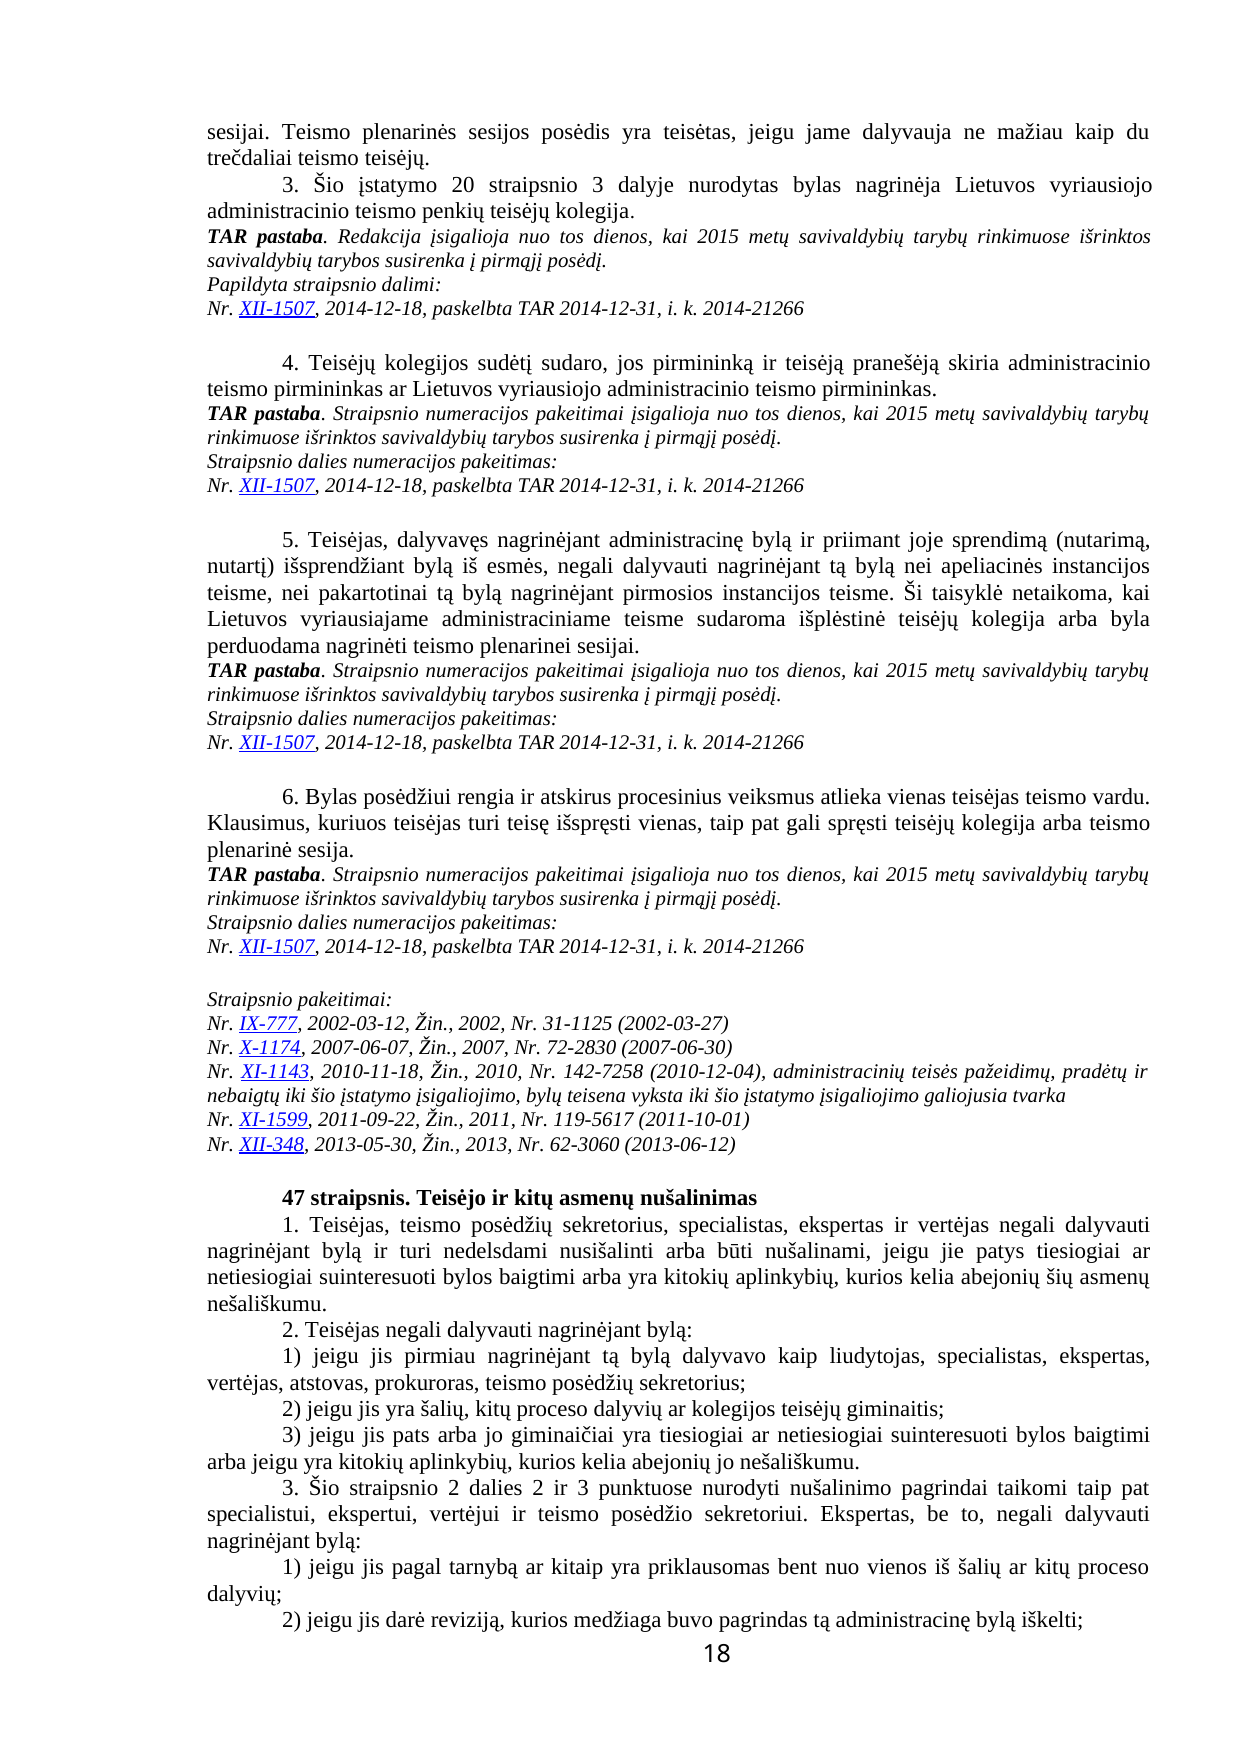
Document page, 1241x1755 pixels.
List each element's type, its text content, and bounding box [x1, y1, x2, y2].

text Nr. XI-1143, 2010-11-18, Žin., 2010, Nr. 142-7258 (2010-12-04), administracinių teisės pažeidimų, pradėtų ir nebaigtų iki šio įstatymo įsigaliojimo, bylų teisena vyksta iki šio įstatymo įsigaliojimo galiojusia tvarka [207, 1059, 1152, 1107]
text Nr. XI-1599, 2011-09-22, Žin., 2011, Nr. 119-5617 (2011-10-01) [207, 1107, 1152, 1131]
text 1) jeigu jis pagal tarnybą ar kitaip yra priklausomas bent nuo vienos iš šalių ar kitų proceso dalyvių; [207, 1553, 1152, 1606]
text 4. Teisėjų kolegijos sudėtį sudaro, jos pirmininką ir teisėją pranešėją skiria administracinio teismo pirmininkas ar Lietuvos vyriausiojo administracinio teismo pirmininkas. [207, 348, 1152, 401]
text 1) jeigu jis pirmiau nagrinėjant tą bylą dalyvavo kaip liudytojas, specialistas, ekspertas, vertėjas, atstovas, prokuroras, teismo posėdžių sekretorius; [207, 1342, 1152, 1395]
text Straipsnio dalies numeracijos pakeitimas: [207, 910, 1152, 934]
text Nr. XII-1507, 2014-12-18, paskelbta TAR 2014-12-31, i. k. 2014-21266 [207, 730, 1152, 754]
text 6. Bylas posėdžiui rengia ir atskirus procesinius veiksmus atlieka vienas teisėjas teismo vardu. Klausimus, kuriuos teisėjas turi teisę išspręsti vienas, taip pat gali spręsti teisėjų kolegija arba teismo plenarinė sesija. [207, 783, 1152, 862]
text TAR pastaba. Straipsnio numeracijos pakeitimai įsigalioja nuo tos dienos, kai 2015 metų savivaldybių tarybų rinkimuose išrinktos savivaldybių tarybos susirenka į pirmąjį posėdį. [207, 401, 1152, 449]
text Straipsnio pakeitimai: [207, 987, 1152, 1011]
text Nr. XII-1507, 2014-12-18, paskelbta TAR 2014-12-31, i. k. 2014-21266 [207, 296, 1152, 320]
text 3. Šio įstatymo 20 straipsnio 3 dalyje nurodytas bylas nagrinėja Lietuvos vyriausiojo administracinio teismo penkių teisėjų kolegija. [207, 171, 1154, 223]
text Nr. X-1174, 2007-06-07, Žin., 2007, Nr. 72-2830 (2007-06-30) [207, 1035, 1152, 1059]
text Nr. XII-348, 2013-05-30, Žin., 2013, Nr. 62-3060 (2013-06-12) [207, 1131, 1152, 1156]
text 2) jeigu jis darė reviziją, kurios medžiaga buvo pagrindas tą administracinę bylą iškelti; [207, 1606, 1152, 1632]
text 3. Šio straipsnio 2 dalies 2 ir 3 punktuose nurodyti nušalinimo pagrindai taikomi taip pat specialistui, ekspertui, vertėjui ir teismo posėdžio sekretoriui. Ekspertas, be to, negali dalyvauti nagrinėjant bylą: [207, 1474, 1152, 1553]
text 3) jeigu jis pats arba jo giminaičiai yra tiesiogiai ar netiesiogiai suinteresuoti bylos baigtimi arba jeigu yra kitokių aplinkybių, kurios kelia abejonių jo nešališkumu. [207, 1421, 1152, 1474]
text 47 straipsnis. Teisėjo ir kitų asmenų nušalinimas [207, 1184, 1152, 1211]
text Papildyta straipsnio dalimi: [207, 272, 1152, 296]
text Nr. XII-1507, 2014-12-18, paskelbta TAR 2014-12-31, i. k. 2014-21266 [207, 473, 1152, 497]
text Straipsnio dalies numeracijos pakeitimas: [207, 706, 1152, 730]
text sesijai. Teismo plenarinės sesijos posėdis yra teisėtas, jeigu jame dalyvauja ne mažiau kaip du trečdaliai teismo teisėjų. [207, 118, 1152, 171]
text Nr. IX-777, 2002-03-12, Žin., 2002, Nr. 31-1125 (2002-03-27) [207, 1011, 1152, 1035]
text TAR pastaba. Straipsnio numeracijos pakeitimai įsigalioja nuo tos dienos, kai 2015 metų savivaldybių tarybų rinkimuose išrinktos savivaldybių tarybos susirenka į pirmąjį posėdį. [207, 862, 1152, 910]
text Nr. XII-1507, 2014-12-18, paskelbta TAR 2014-12-31, i. k. 2014-21266 [207, 934, 1152, 958]
text TAR pastaba. Redakcija įsigalioja nuo tos dienos, kai 2015 metų savivaldybių tarybų rinkimuose išrinktos savivaldybių tarybos susirenka į pirmąjį posėdį. [207, 223, 1154, 272]
text 2. Teisėjas negali dalyvauti nagrinėjant bylą: [207, 1316, 1152, 1342]
text 2) jeigu jis yra šalių, kitų proceso dalyvių ar kolegijos teisėjų giminaitis; [207, 1395, 1152, 1421]
text Straipsnio dalies numeracijos pakeitimas: [207, 449, 1152, 473]
text 5. Teisėjas, dalyvavęs nagrinėjant administracinę bylą ir priimant joje sprendimą (nutarimą, nutartį) išsprendžiant bylą iš esmės, negali dalyvauti nagrinėjant tą bylą nei apeliacinės instancijos teisme, nei pakartotinai tą bylą nagrinėjant pirmosios instancijos teisme. Ši taisyklė netaikoma, kai Lietuvos vyriausiajame administraciniame teisme sudaroma išplėstinė teisėjų kolegija arba byla perduodama nagrinėti teismo plenarinei sesijai. [207, 526, 1152, 658]
text 1. Teisėjas, teismo posėdžių sekretorius, specialistas, ekspertas ir vertėjas negali dalyvauti nagrinėjant bylą ir turi nedelsdami nusišalinti arba būti nušalinami, jeigu jie patys tiesiogiai ar netiesiogiai suinteresuoti bylos baigtimi arba yra kitokių aplinkybių, kurios kelia abejonių šių asmenų nešališkumu. [207, 1211, 1152, 1316]
text TAR pastaba. Straipsnio numeracijos pakeitimai įsigalioja nuo tos dienos, kai 2015 metų savivaldybių tarybų rinkimuose išrinktos savivaldybių tarybos susirenka į pirmąjį posėdį. [207, 658, 1152, 706]
